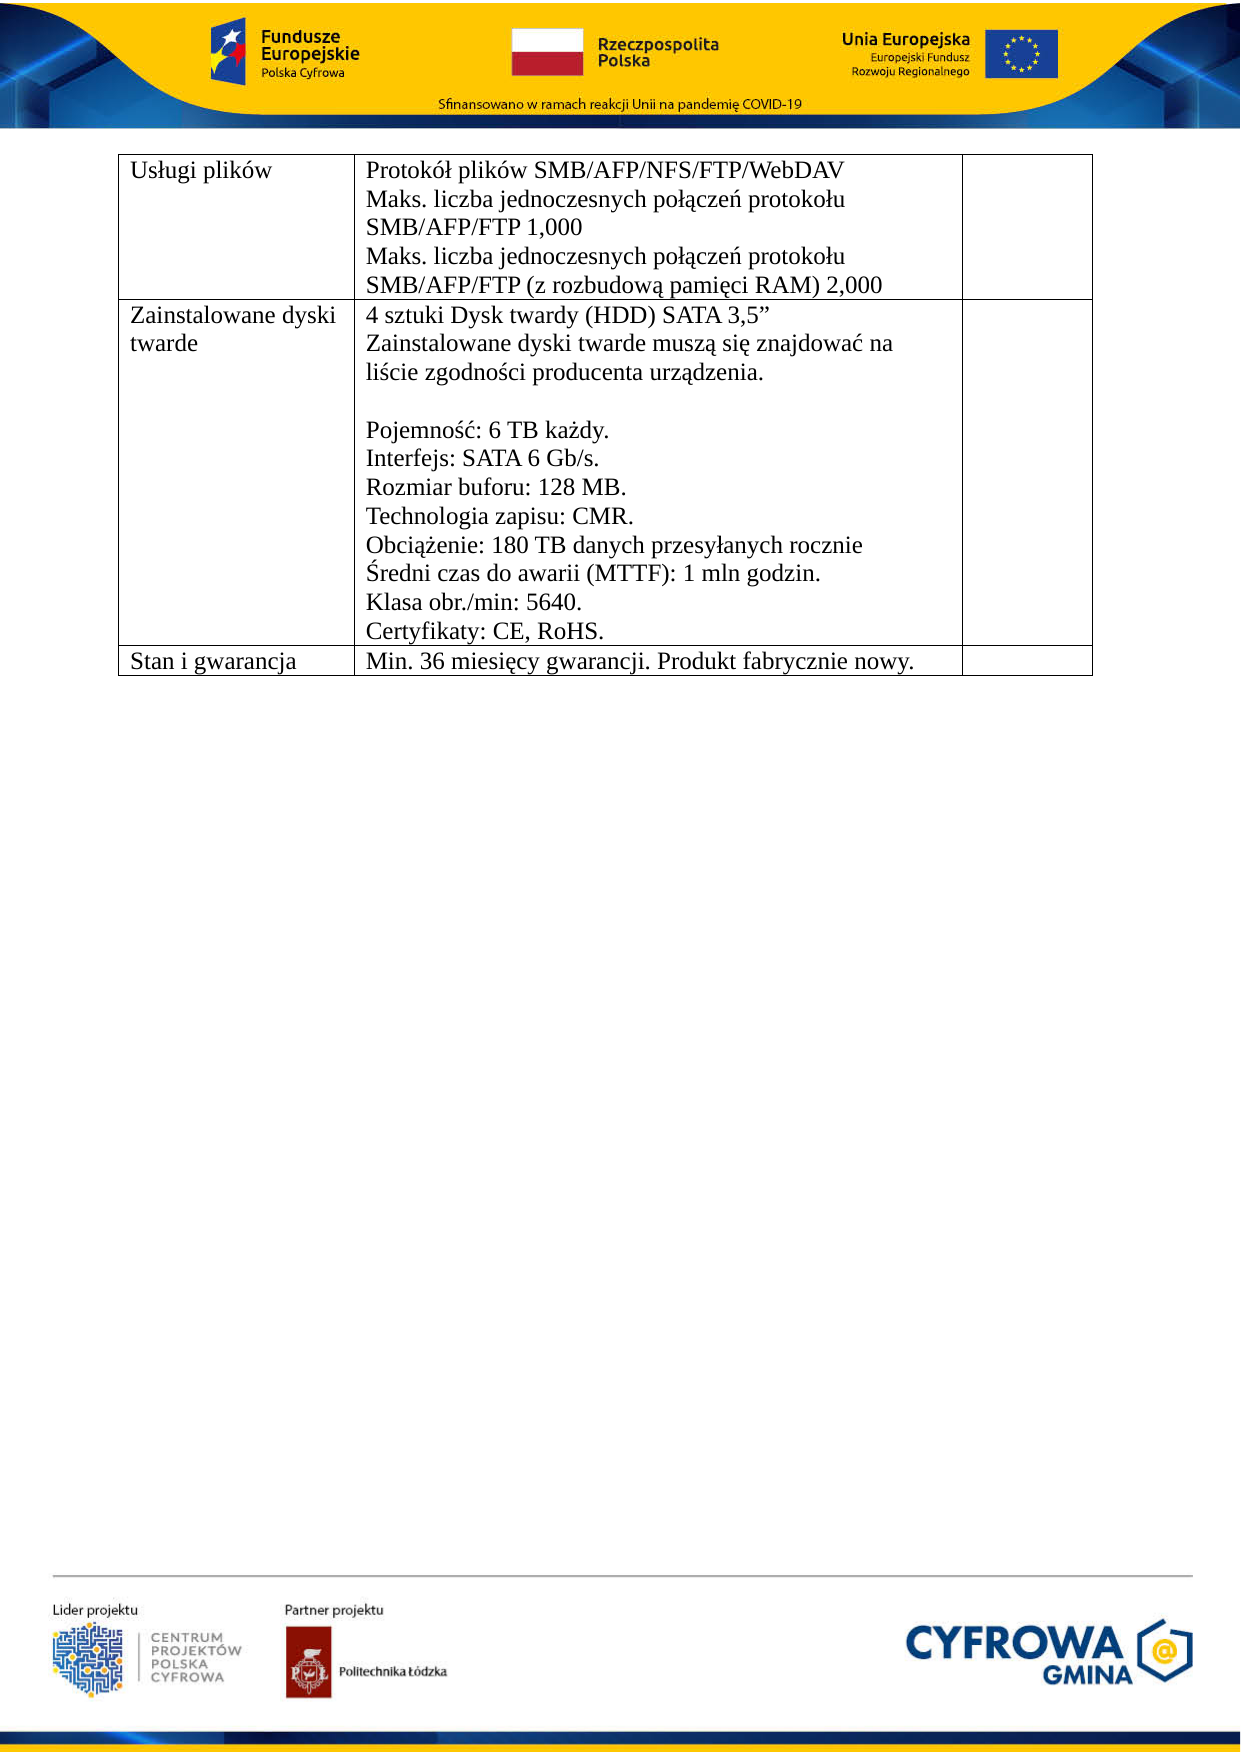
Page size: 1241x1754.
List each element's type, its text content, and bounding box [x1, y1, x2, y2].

table_cell Usługi plików [119, 155, 354, 299]
table_cell [963, 646, 1092, 674]
table_cell Min. 36 miesięcy gwarancji. Produkt fabrycznie nowy. [355, 646, 962, 674]
table_cell Protokół plików SMB/AFP/NFS/FTP/WebDAV Maks. liczba jednoczesnych połączeń protokołu SMB/AFP/FTP 1,000 Maks. liczba jednoczesnych połączeń protokołu SMB/AFP/FTP (z rozbudową pamięci RAM) 2,000 [355, 155, 962, 299]
table_cell 4 sztuki Dysk twardy (HDD) SATA 3,5” Zainstalowane dyski twarde muszą się znajdować na liście zgodności producenta urządzenia. Pojemność: 6 TB każdy. Interfejs: SATA 6 Gb/s. Rozmiar buforu: 128 MB. Technologia zapisu: CMR. Obciążenie: 180 TB danych przesyłanych rocznie Średni czas do awarii (MTTF): 1 mln godzin. Klasa obr./min: 5640. Certyfikaty: CE, RoHS. [355, 300, 962, 645]
table_cell Zainstalowane dyski twarde [119, 300, 354, 645]
table_cell [963, 300, 1092, 645]
table_cell [963, 155, 1092, 299]
table_cell Stan i gwarancja [119, 646, 354, 674]
